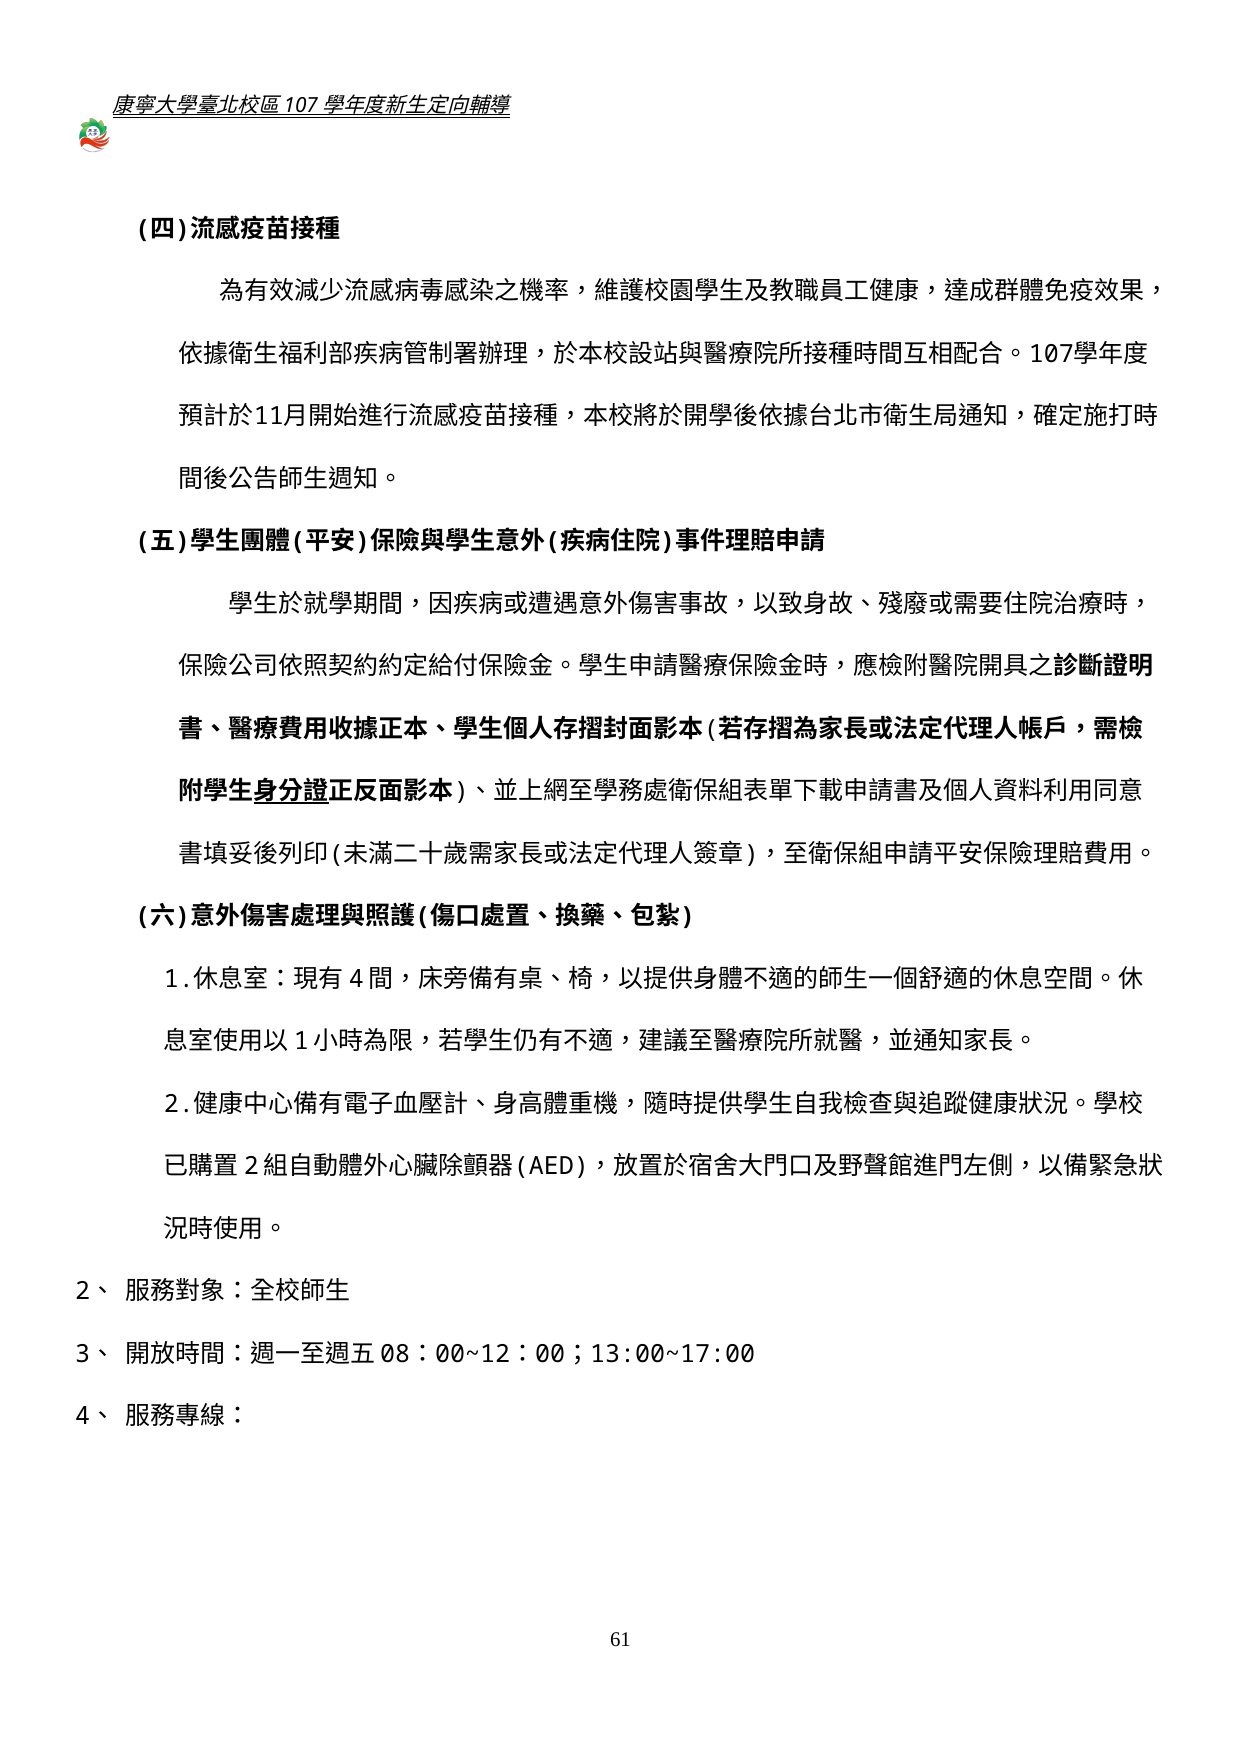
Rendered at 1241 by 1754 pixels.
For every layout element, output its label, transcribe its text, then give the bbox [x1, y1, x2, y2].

list 服務對象：全校師生 [75, 1247, 1165, 1310]
text (五)學生團體(平安)保險與學生意外(疾病住院)事件理賠申請 [75, 497, 1165, 560]
text 學生於就學期間，因疾病或遭遇意外傷害事故，以致身故、殘廢或需要住院治療時，保險公司依照契約約定給付保險金。學生申請醫療保險金時，應檢附醫院開具之診斷證明書、醫療費用收據正本、學生個人存摺封面影本(若存摺為家長或法定代理人帳戶，需檢附學生身分證正反面影本)、並上網至學務處衛保組表單下載申請書及個人資料利用同意書填妥後列印(未滿二十歲需家長或法定代理人簽章)，至衛保組申請平安保險理賠費用。 [178, 560, 1165, 872]
list 開放時間：週一至週五08：00~12：00；13:00~17:00 [75, 1310, 1165, 1372]
text 為有效減少流感病毒感染之機率，維護校園學生及教職員工健康，達成群體免疫效果，依據衛生福利部疾病管制署辦理，於本校設站與醫療院所接種時間互相配合。107學年度預計於11月開始進行流感疫苗接種，本校將於開學後依據台北市衛生局通知，確定施打時間後公告師生週知。 [178, 247, 1165, 497]
list 服務專線： [75, 1372, 1165, 1435]
text (四)流感疫苗接種 [75, 185, 1165, 247]
text 1.休息室：現有4間，床旁備有桌、椅，以提供身體不適的師生一個舒適的休息空間。休息室使用以1小時為限，若學生仍有不適，建議至醫療院所就醫，並通知家長。 [164, 935, 1165, 1060]
text 2.健康中心備有電子血壓計、身高體重機，隨時提供學生自我檢查與追蹤健康狀況。學校已購置2組自動體外心臟除顫器(AED)，放置於宿舍大門口及野聲館進門左側，以備緊急狀況時使用。 [164, 1060, 1165, 1247]
text (六)意外傷害處理與照護(傷口處置、換藥、包紮) [75, 872, 1165, 935]
